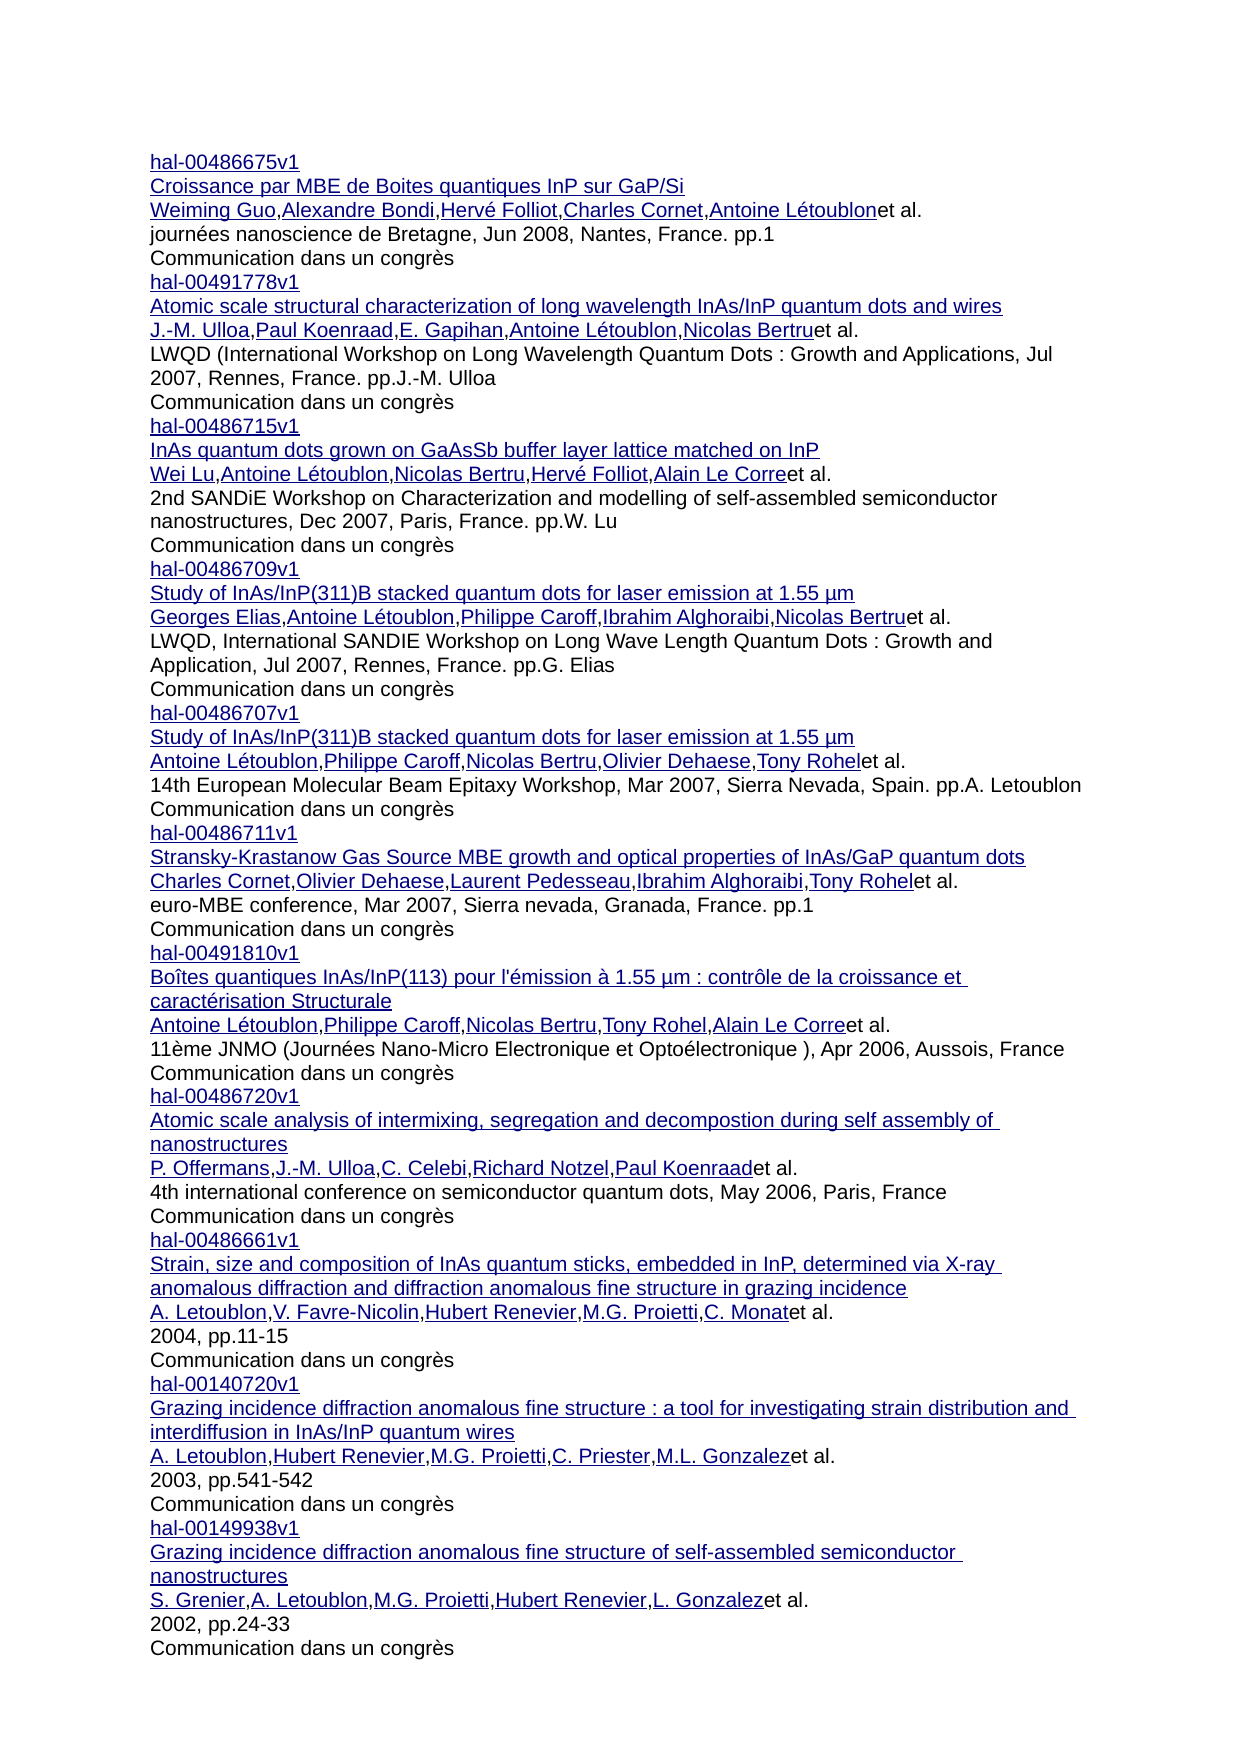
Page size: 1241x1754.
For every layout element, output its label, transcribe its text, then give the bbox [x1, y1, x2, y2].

table_cell Croissance par MBE de Boites quantiques InP sur GaP/Si Weiming Guo,Alexandre Bondi,Hervé Folliot,Charles Cornet,Antoine Létoublonet al. journées nanoscience de Bretagne, Jun 2008, Nantes, France. pp.1 Communication dans un congrès hal-00491778v1 [150, 174, 1090, 294]
table_cell Study of InAs/InP(311)B stacked quantum dots for laser emission at 1.55 µm Antoine Létoublon,Philippe Caroff,Nicolas Bertru,Olivier Dehaese,Tony Rohelet al. 14th European Molecular Beam Epitaxy Workshop, Mar 2007, Sierra Nevada, Spain. pp.A. Letoublon Communication dans un congrès hal-00486711v1 [150, 725, 1090, 845]
table_cell Boîtes quantiques InAs/InP(113) pour l'émission à 1.55 µm : contrôle de la croissance et caractérisation Structurale Antoine Létoublon,Philippe Caroff,Nicolas Bertru,Tony Rohel,Alain Le Correet al. 11ème JNMO (Journées Nano-Micro Electronique et Optoélectronique ), Apr 2006, Aussois, France Communication dans un congrès hal-00486720v1 [150, 965, 1090, 1108]
table_cell Stransky-Krastanow Gas Source MBE growth and optical properties of InAs/GaP quantum dots Charles Cornet,Olivier Dehaese,Laurent Pedesseau,Ibrahim Alghoraibi,Tony Rohelet al. euro-MBE conference, Mar 2007, Sierra nevada, Granada, France. pp.1 Communication dans un congrès hal-00491810v1 [150, 845, 1090, 964]
table_cell Grazing incidence diffraction anomalous fine structure of self-assembled semiconductor nanostructures S. Grenier,A. Letoublon,M.G. Proietti,Hubert Renevier,L. Gonzalezet al. 2002, pp.24-33 Communication dans un congrès [150, 1540, 1090, 1659]
table_cell Study of InAs/InP(311)B stacked quantum dots for laser emission at 1.55 µm Georges Elias,Antoine Létoublon,Philippe Caroff,Ibrahim Alghoraibi,Nicolas Bertruet al. LWQD, International SANDIE Workshop on Long Wave Length Quantum Dots : Growth and Application, Jul 2007, Rennes, France. pp.G. Elias Communication dans un congrès hal-00486707v1 [150, 581, 1090, 725]
table_cell Atomic scale analysis of intermixing, segregation and decompostion during self assembly of nanostructures P. Offermans,J.-M. Ulloa,C. Celebi,Richard Notzel,Paul Koenraadet al. 4th international conference on semiconductor quantum dots, May 2006, Paris, France Communication dans un congrès hal-00486661v1 [150, 1108, 1090, 1252]
table_cell Atomic scale structural characterization of long wavelength InAs/InP quantum dots and wires J.-M. Ulloa,Paul Koenraad,E. Gapihan,Antoine Létoublon,Nicolas Bertruet al. LWQD (International Workshop on Long Wavelength Quantum Dots : Growth and Applications, Jul 2007, Rennes, France. pp.J.-M. Ulloa Communication dans un congrès hal-00486715v1 [150, 294, 1090, 437]
table_cell Strain, size and composition of InAs quantum sticks, embedded in InP, determined via X-ray anomalous diffraction and diffraction anomalous fine structure in grazing incidence A. Letoublon,V. Favre-Nicolin,Hubert Renevier,M.G. Proietti,C. Monatet al. 2004, pp.11-15 Communication dans un congrès hal-00140720v1 [150, 1252, 1090, 1396]
table_cell InAs quantum dots grown on GaAsSb buffer layer lattice matched on InP Wei Lu,Antoine Létoublon,Nicolas Bertru,Hervé Folliot,Alain Le Correet al. 2nd SANDiE Workshop on Characterization and modelling of self-assembled semiconductor nanostructures, Dec 2007, Paris, France. pp.W. Lu Communication dans un congrès hal-00486709v1 [150, 438, 1090, 581]
table_cell Grazing incidence diffraction anomalous fine structure : a tool for investigating strain distribution and interdiffusion in InAs/InP quantum wires A. Letoublon,Hubert Renevier,M.G. Proietti,C. Priester,M.L. Gonzalezet al. 2003, pp.541-542 Communication dans un congrès hal-00149938v1 [150, 1396, 1090, 1539]
table_cell hal-00486675v1 [150, 150, 1090, 174]
